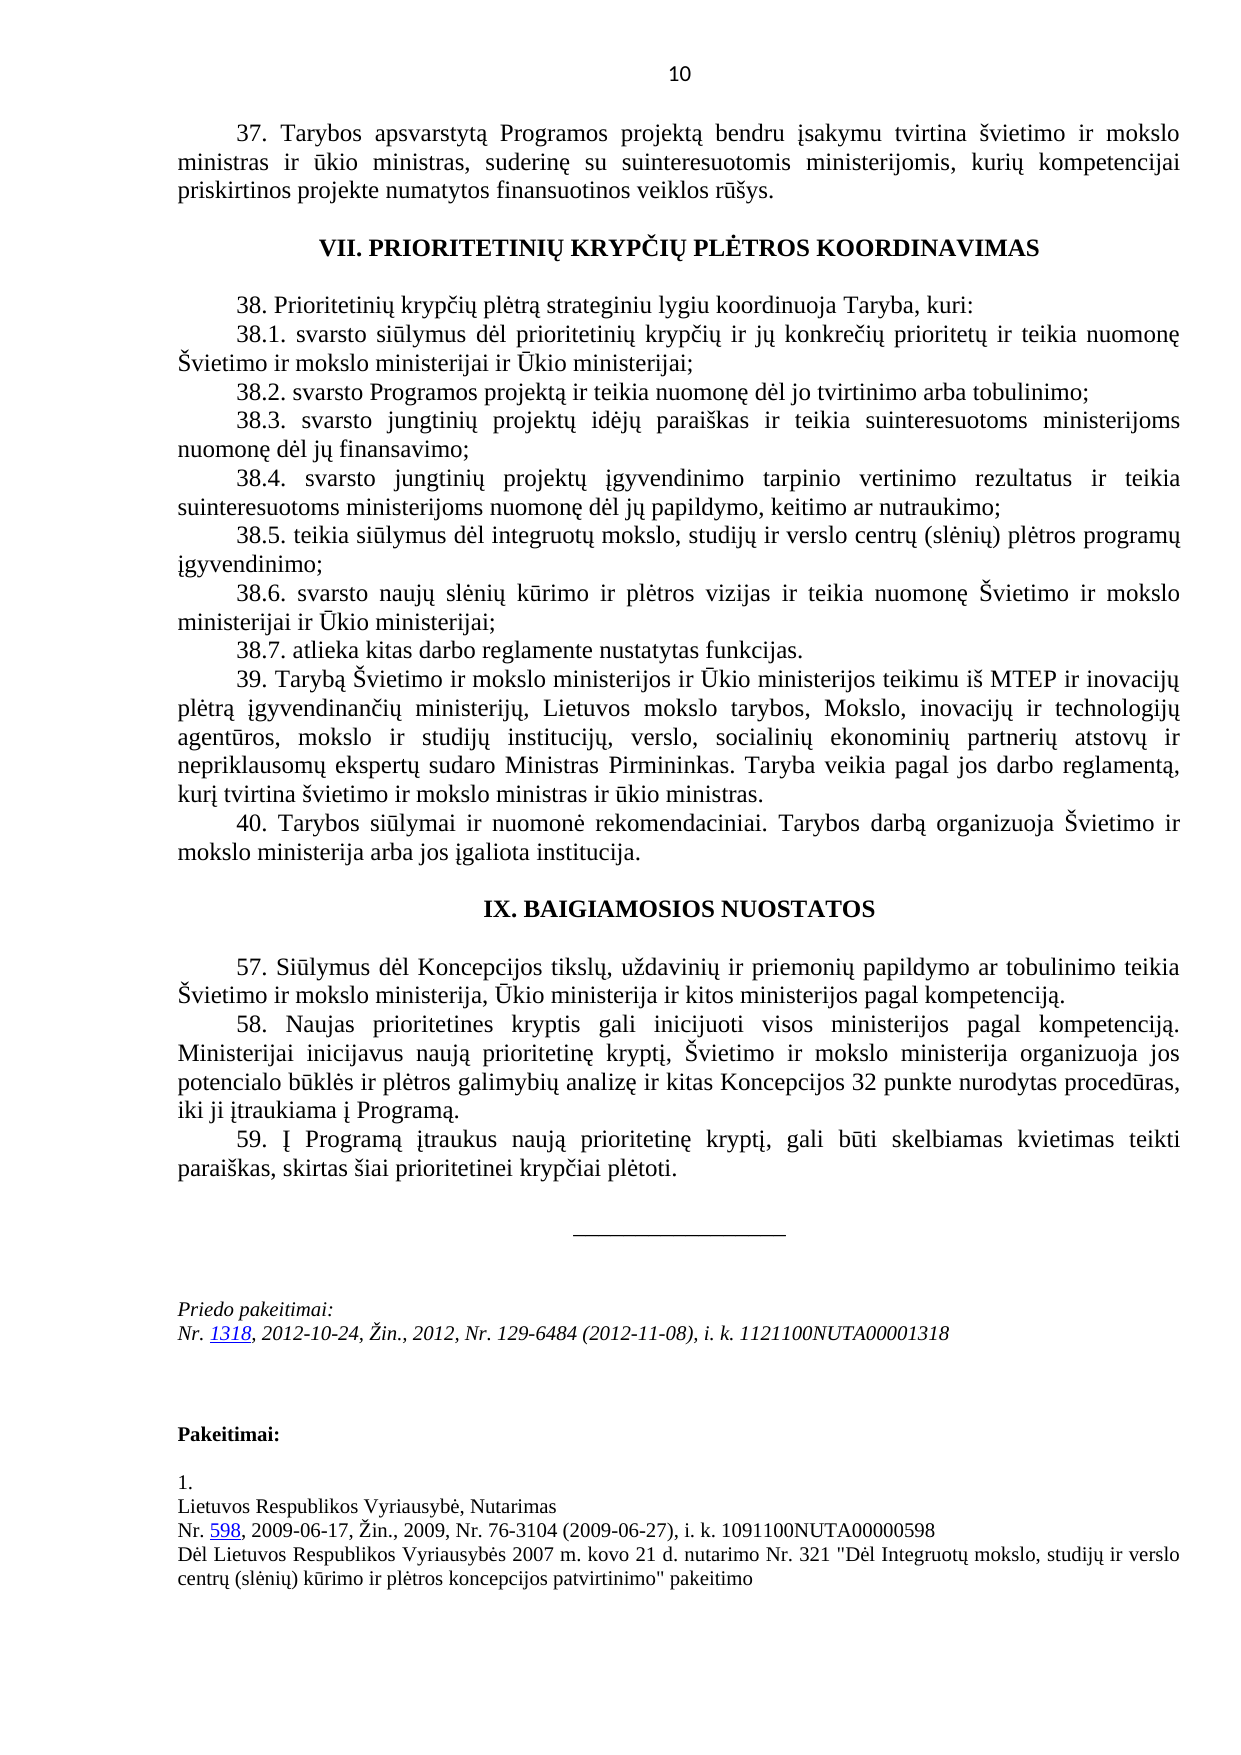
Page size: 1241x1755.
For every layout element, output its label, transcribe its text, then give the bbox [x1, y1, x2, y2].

text 39. Tarybą Švietimo ir mokslo ministerijos ir Ūkio ministerijos teikimu iš MTEP ir inovacijų plėtrą įgyvendinančių ministerijų, Lietuvos mokslo tarybos, Mokslo, inovacijų ir technologijų agentūros, mokslo ir studijų institucijų, verslo, socialinių ekonominių partnerių atstovų ir nepriklausomų ekspertų sudaro Ministras Pirmininkas. Taryba veikia pagal jos darbo reglamentą, kurį tvirtina švietimo ir mokslo ministras ir ūkio ministras. [177, 664, 1181, 808]
text 38.3. svarsto jungtinių projektų idėjų paraiškas ir teikia suinteresuotoms ministerijoms nuomonę dėl jų finansavimo; [177, 406, 1181, 463]
text 57. Siūlymus dėl Koncepcijos tikslų, uždavinių ir priemonių papildymo ar tobulinimo teikia Švietimo ir mokslo ministerija, Ūkio ministerija ir kitos ministerijos pagal kompetenciją. [177, 952, 1181, 1009]
text 38.2. svarsto Programos projektą ir teikia nuomonę dėl jo tvirtinimo arba tobulinimo; [177, 377, 1181, 406]
text Nr. 1318, 2012-10-24, Žin., 2012, Nr. 129-6484 (2012-11-08), i. k. 1121100NUTA00001318 [177, 1321, 1181, 1345]
text 59. Į Programą įtraukus naują prioritetinę kryptį, gali būti skelbiamas kvietimas teikti paraiškas, skirtas šiai prioritetinei krypčiai plėtoti. [177, 1124, 1181, 1182]
text 38. Prioritetinių krypčių plėtrą strateginiu lygiu koordinuoja Taryba, kuri: [177, 291, 1181, 319]
text Nr. 598, 2009-06-17, Žin., 2009, Nr. 76-3104 (2009-06-27), i. k. 1091100NUTA00000598 [177, 1518, 1181, 1542]
text 37. Tarybos apsvarstytą Programos projektą bendru įsakymu tvirtina švietimo ir mokslo ministras ir ūkio ministras, suderinę su suinteresuotomis ministerijomis, kurių kompetencijai priskirtinos projekte numatytos finansuotinos veiklos rūšys. [177, 118, 1181, 204]
text 1. [177, 1470, 1181, 1494]
text 38.5. teikia siūlymus dėl integruotų mokslo, studijų ir verslo centrų (slėnių) plėtros programų įgyvendinimo; [177, 521, 1181, 578]
text 38.4. svarsto jungtinių projektų įgyvendinimo tarpinio vertinimo rezultatus ir teikia suinteresuotoms ministerijoms nuomonę dėl jų papildymo, keitimo ar nutraukimo; [177, 463, 1181, 521]
text IX. BAIGIAMOSIOS NUOSTATOS [177, 894, 1181, 923]
text Dėl Lietuvos Respublikos Vyriausybės 2007 m. kovo 21 d. nutarimo Nr. 321 "Dėl Integruotų mokslo, studijų ir verslo centrų (slėnių) kūrimo ir plėtros koncepcijos patvirtinimo" pakeitimo [177, 1542, 1181, 1590]
text VII. PRIORITETINIŲ KRYPČIŲ PLĖTROS KOORDINAVIMAS [177, 233, 1181, 262]
text 38.7. atlieka kitas darbo reglamente nustatytas funkcijas. [177, 636, 1181, 664]
text Priedo pakeitimai: [177, 1297, 1181, 1321]
text 38.6. svarsto naujų slėnių kūrimo ir plėtros vizijas ir teikia nuomonę Švietimo ir mokslo ministerijai ir Ūkio ministerijai; [177, 578, 1181, 636]
text _________________ [177, 1211, 1181, 1239]
text Pakeitimai: [177, 1422, 1181, 1446]
text 40. Tarybos siūlymai ir nuomonė rekomendaciniai. Tarybos darbą organizuoja Švietimo ir mokslo ministerija arba jos įgaliota institucija. [177, 808, 1181, 866]
text 38.1. svarsto siūlymus dėl prioritetinių krypčių ir jų konkrečių prioritetų ir teikia nuomonę Švietimo ir mokslo ministerijai ir Ūkio ministerijai; [177, 319, 1181, 377]
text 58. Naujas prioritetines kryptis gali inicijuoti visos ministerijos pagal kompetenciją. Ministerijai inicijavus naują prioritetinę kryptį, Švietimo ir mokslo ministerija organizuoja jos potencialo būklės ir plėtros galimybių analizę ir kitas Koncepcijos 32 punkte nurodytas procedūras, iki ji įtraukiama į Programą. [177, 1009, 1181, 1124]
text Lietuvos Respublikos Vyriausybė, Nutarimas [177, 1494, 1181, 1518]
